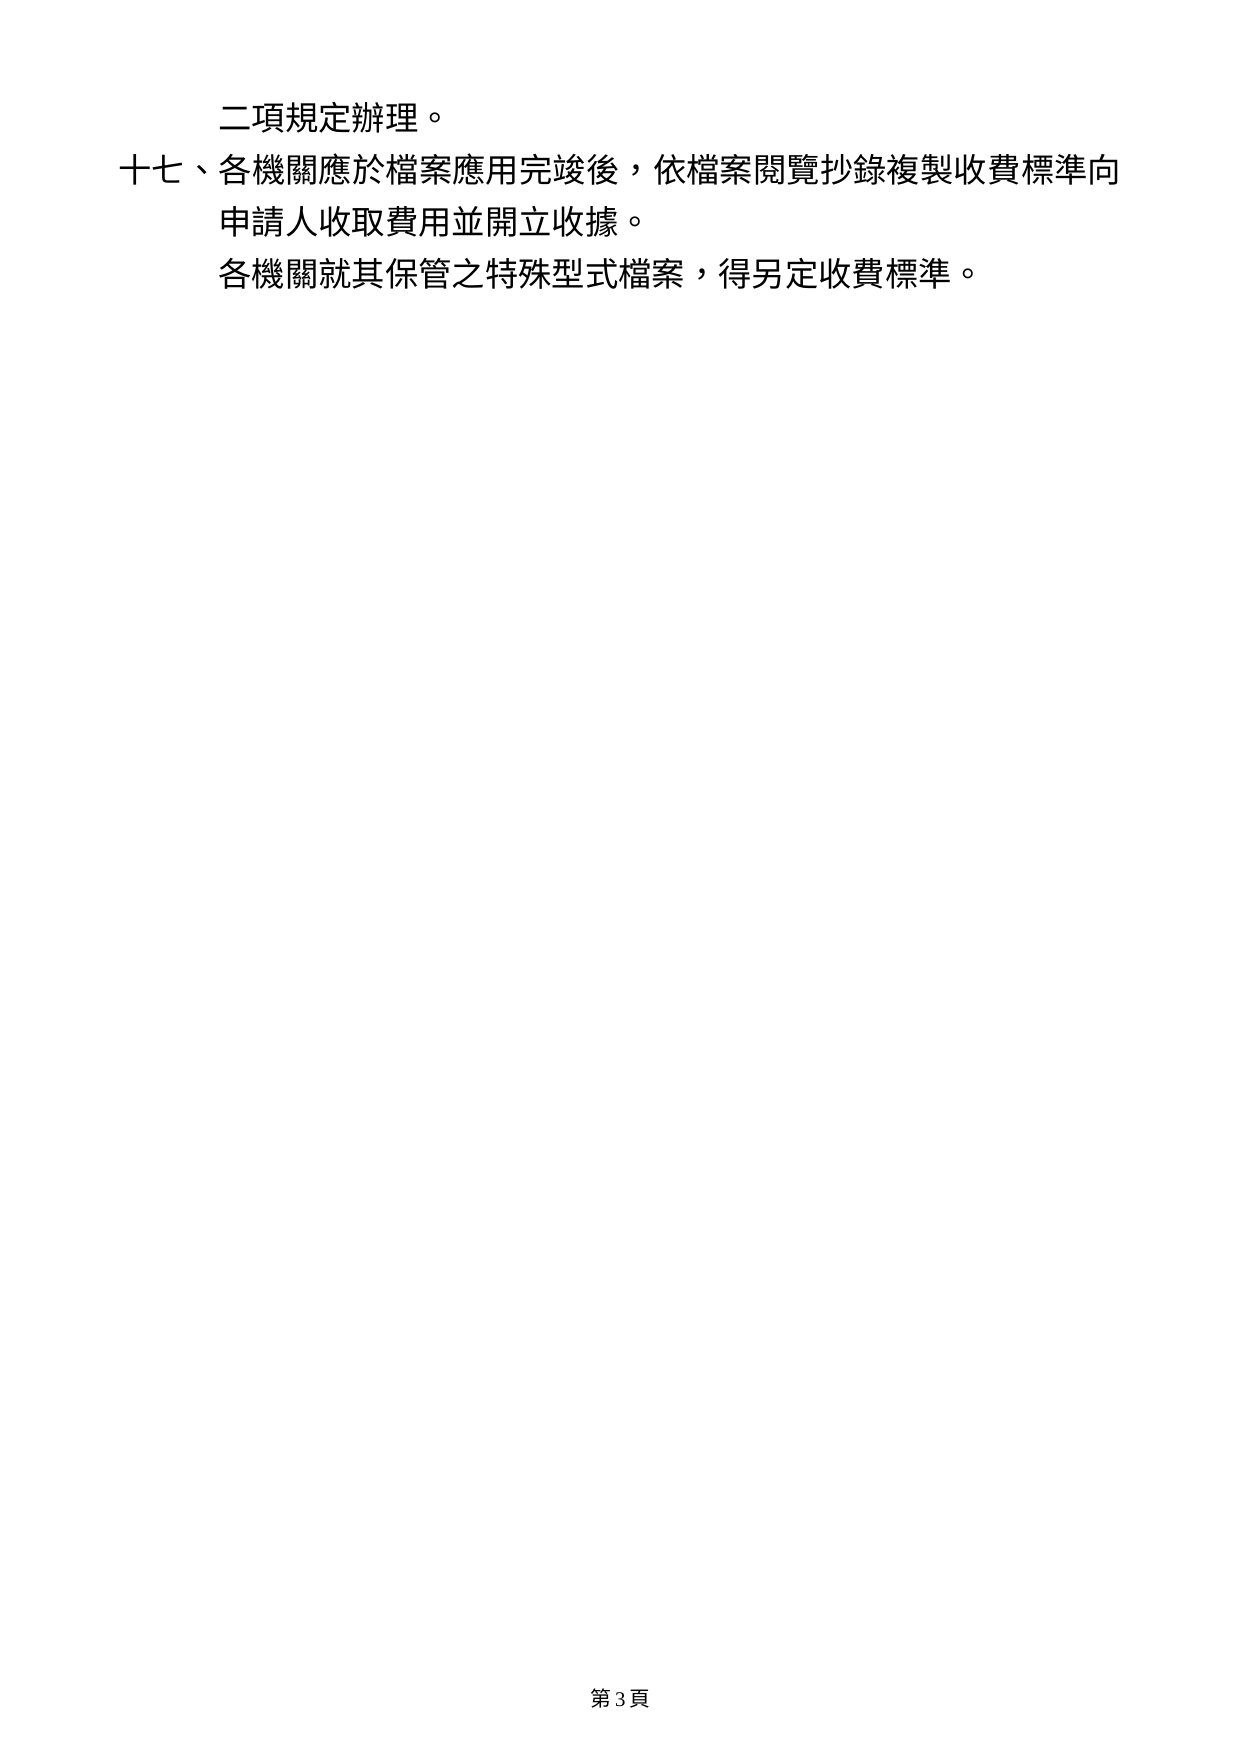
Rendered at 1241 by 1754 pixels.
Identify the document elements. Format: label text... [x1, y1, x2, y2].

text 二項規定辦理。 [118, 89, 1122, 141]
text 十七、各機關應於檔案應用完竣後，依檔案閱覽抄錄複製收費標準向申請人收取費用並開立收據。 [118, 141, 1122, 245]
text 各機關就其保管之特殊型式檔案，得另定收費標準。 [218, 245, 1122, 297]
